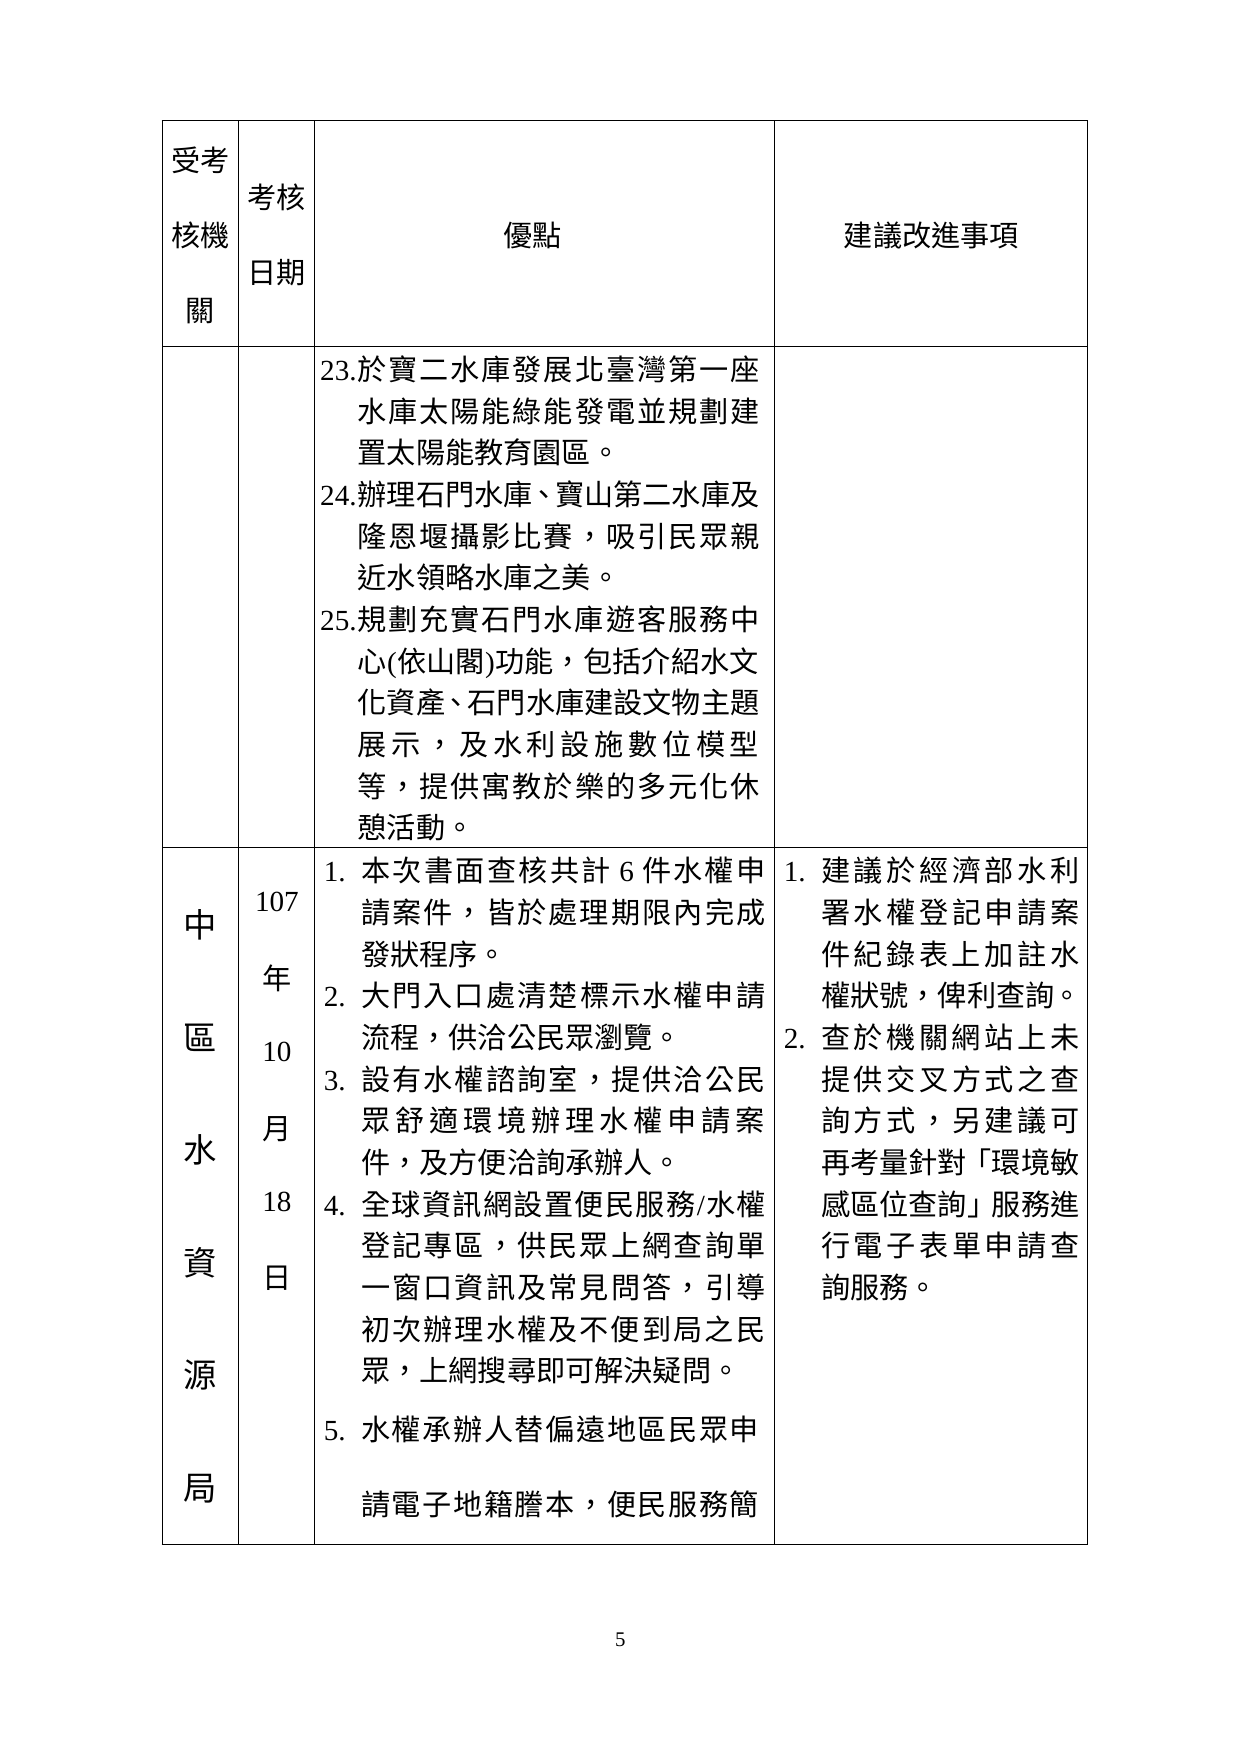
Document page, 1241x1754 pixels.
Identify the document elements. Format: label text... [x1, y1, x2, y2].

table_cell [163, 347, 238, 847]
table_cell 大幅度更新全球資訊網，首頁增加北區重要五大水庫年蓄水歷線，包括5年平均、前1年及當年之歷線資料，以動態圖表即時呈現，增加民眾對於水情之了解，進而達成宣導節約用水觀念。 全球資訊網首頁增加採購及標租售專區，內容與政府採購網同步介接，增加資訊公開並方便民眾查閱。 全球資訊網首頁設置便民服務、主動公開資訊專區，整合各項申請服務，包括場地租借、預約解說及參訪申請等，方便民眾使用。 可以線上預約申請石門水庫及寶二水庫之解說，107年度截至10月底有31次線上申請，2,049人次參訪，嘉惠民眾。 全球資訊網影音及環景專區，107年度線上有30件相關影片，並提供石門水庫360度環景功能，讓民眾有感政府積極作為。 全網站符合RWD，因應不同的載具設備，都能輕鬆瀏覽網站內容。 全球資訊網全面提升無障礙網頁標章等級至AA等級，已通過機器檢測，並於107年11月6日申請認證作業中。 針對各項申辦案件申辦依據、流程及標準等，輔以懶人包圖文簡報說明，讓民眾更易了解使用。 為提升同仁專業服務能力，辦理水庫安全維護檢查等相關業務訓練講習，107年度截至10月底計辦理26場次，參與人數有848人。 延聘講師培訓同仁取得專業證照提升專業職能，如自行辦理「營造業丙種職業安全衛生業務主管」專班等。 於局本部入口處外牆設置濕、溫度、紫外線及空氣品質指標等環境監測系統，使同仁及民眾可掌握即時環境資訊。 活化舊有宿舍利用，做為桃園市龍潭區佳安里辦公處設置關懷服務據點，提供保育宣導、環保團購、樂桃資源回收及長壽俱樂報等綜合服務站佳饋里民， 開放辦公區場地供機關及民眾租用舉辦活動10場次，並於石門水庫提供街頭藝人表演場地達365場次。另補助公益社團舉辦珍惜水資源及節能減碳宣導活動16場次。 將老舊宿舍變身為文化展示館，作為劇組拍片或新人拍攝婚紗場所，107年度截至10月底止共出租借用4場次。 與勞動部職業安全衛生署締結安全伙伴關係，共同推動合作計畫，進行安衛訓練及經驗交流，提升施工期間的安全管理水準，降低職業災害，並將成果資訊建立共享平台，防杜職業災害。 藉由例行石門水庫各進水口及取水設施檢查作業，與勞動部職業安全衛生署北區職業安全衛生中心合作辦理石門水庫潛水員水下作業實地觀摩活動，提供勞動檢查員水下作業實習機會，促進實務經驗及專業職能交流。 積極辦理國際交流活動，推廣分享並交換學習實務管理及專業智識經驗。 推廣環境教育，提升民眾珍惜水資源意識，107年度截至10月底石門水庫共辦理35場次，計2,750人次參與，並結合珍水志工人力，提供62場次團體導覽解說。 定期巡視檢查維護服務設施合宜性，列管民眾反映意見並指派專人處理，且據以改善園區設施設備。 與保七警察隊合作於局本部、石管中心及寶管中心設置鐵馬驛站，提供即時服務並維護民眾安全。 針對磺溪水系偏鄉地區，主動通知各水權承辦人及各水權申請人，直接到當地公所辦理宣導會，說明相關規定及辦理流程。 積極進行水源跨區調度、農業灌溉管理及總量管制等措施，順利完成一、二期稻作供灌，民生及工業用水正常，達穩定供水目標；同時利用上游段清淤、庫區抽泥、沉澱池清運及水力排砂等方式加強清淤，減緩水庫淤積速度並增加蓄水空間。 於寶二水庫發展北臺灣第一座水庫太陽能綠能發電並規劃建置太陽能教育園區。 辦理石門水庫、寶山第二水庫及隆恩堰攝影比賽，吸引民眾親近水領略水庫之美。 規劃充實石門水庫遊客服務中心(依山閣)功能，包括介紹水文化資產、石門水庫建設文物主題展示，及水利設施數位模型等，提供寓教於樂的多元化休憩活動。 [315, 347, 774, 847]
table_cell [239, 347, 314, 847]
table_header 建議改進事項 [775, 121, 1087, 346]
table_cell 中 區 水 資 源 局 [163, 848, 238, 1544]
table_header 考核日期 [239, 121, 314, 346]
table_cell 本次書面查核共計6件水權申請案件，皆於處理期限內完成發狀程序。 大門入口處清楚標示水權申請流程，供洽公民眾瀏覽。 設有水權諮詢室，提供洽公民眾舒適環境辦理水權申請案件，及方便洽詢承辦人。 全球資訊網設置便民服務/水權登記專區，供民眾上網查詢單一窗口資訊及常見問答，引導初次辦理水權及不便到局之民眾，上網搜尋即可解決疑問。 水權承辦人替偏遠地區民眾申請電子地籍謄本，便民服務簡化水權申請附件及流程。 機關網站已通過無障礙檢測並取得AA無障礙檢測標章。 已於機關網站上提供資料檢索服務，並利用Google查詢進行關鍵字、全文、站內、分類檢索。 已於電子化政府入口網MyEGov分類檢索服務上提供包括「石岡壩及臺灣水資源館參訪申請」。 機關網站已提供如下分類檢索： 前瞻計畫等主題分類檢索 鳥嘴潭人工湖等施政分類檢索 水權登記等便民服務分類檢索 機關網站資訊內容及連結抽測正確件數達14件以上。 機關網站公布服務相關資訊供民眾查詢運用，包括水權登記、用水計畫書等服務。 查機關已配合水利署進行開放資料盤點，並以開放格式開放包括「中部地區水資源管理最新消息」等總共2個開放資料集。 機關有針對包括水權登記及參訪申請等案件，提供現場、電話、網路或行動裝置網頁查詢管理與服務。 採用RWD技術開發機關網站，並提供包括參訪申請等線上申請、預約及申請狀況查詢等服務。 機關已針對「參訪申請」進行電子表單簡化工作。 提供「電子留言版」及「最新消息」之「心情回饋」機制，增加與民眾的互動與回應。 機關於臉書上建立「水啦」粉絲專頁，並於9月份辦理辦理答題抽獎活動，以推廣行銷該粉絲專頁，累計共有1,757人參與，2,454人追蹤。 持續整理更新文物室陳設資料，並增設電腦設備展示影音資訊。 各管理中心運用區域特色，結合轄內機關團體辦理珍惜水資源及愛護河川等公益宣導活動。 [315, 848, 774, 1544]
table_cell [775, 347, 1087, 847]
table_cell 建議於經濟部水利署水權登記申請案件紀錄表上加註水權狀號，俾利查詢。 查於機關網站上未提供交叉方式之查詢方式，另建議可再考量針對「環境敏感區位查詢」服務進行電子表單申請查詢服務。 [775, 848, 1087, 1544]
table_header 受考核機關 [163, 121, 238, 346]
table_header 優點 [315, 121, 774, 346]
table_cell 107 年 10 月 18 日 [239, 848, 314, 1544]
